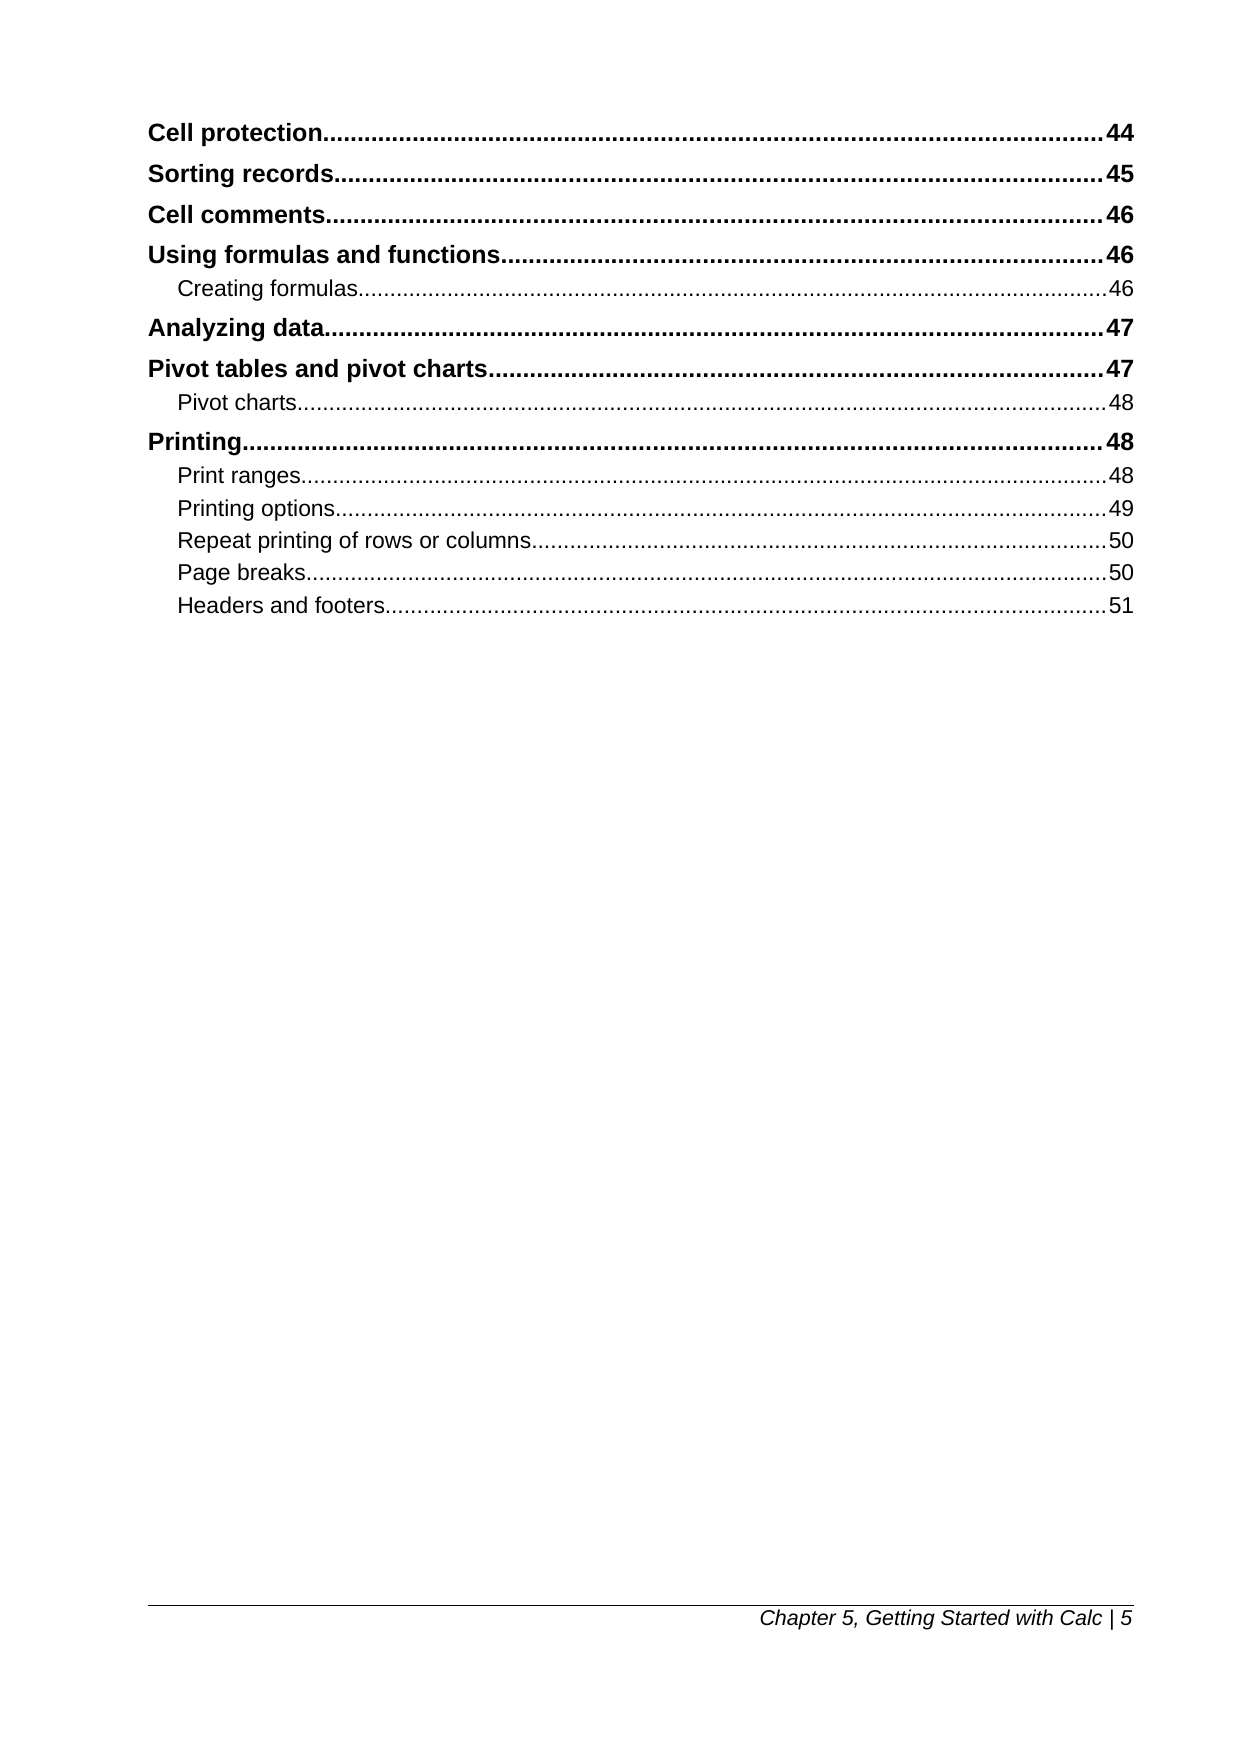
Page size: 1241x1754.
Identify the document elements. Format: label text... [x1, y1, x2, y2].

text Headers and footers 51 [177, 592, 1134, 618]
text Printing 48 [148, 427, 1134, 456]
text Cell protection 44 [148, 118, 1134, 147]
text Analyzing data 47 [148, 313, 1134, 342]
text Creating formulas 46 [177, 275, 1134, 301]
text Cell comments 46 [148, 199, 1134, 228]
text Pivot tables and pivot charts 47 [148, 354, 1134, 383]
text Using formulas and functions 46 [148, 240, 1134, 269]
text Print ranges 48 [177, 462, 1134, 488]
text Printing options 49 [177, 494, 1134, 521]
text Pivot charts 48 [177, 389, 1134, 415]
text Page breaks 50 [177, 559, 1134, 586]
text Sorting records 45 [148, 159, 1134, 188]
text Repeat printing of rows or columns 50 [177, 527, 1134, 553]
